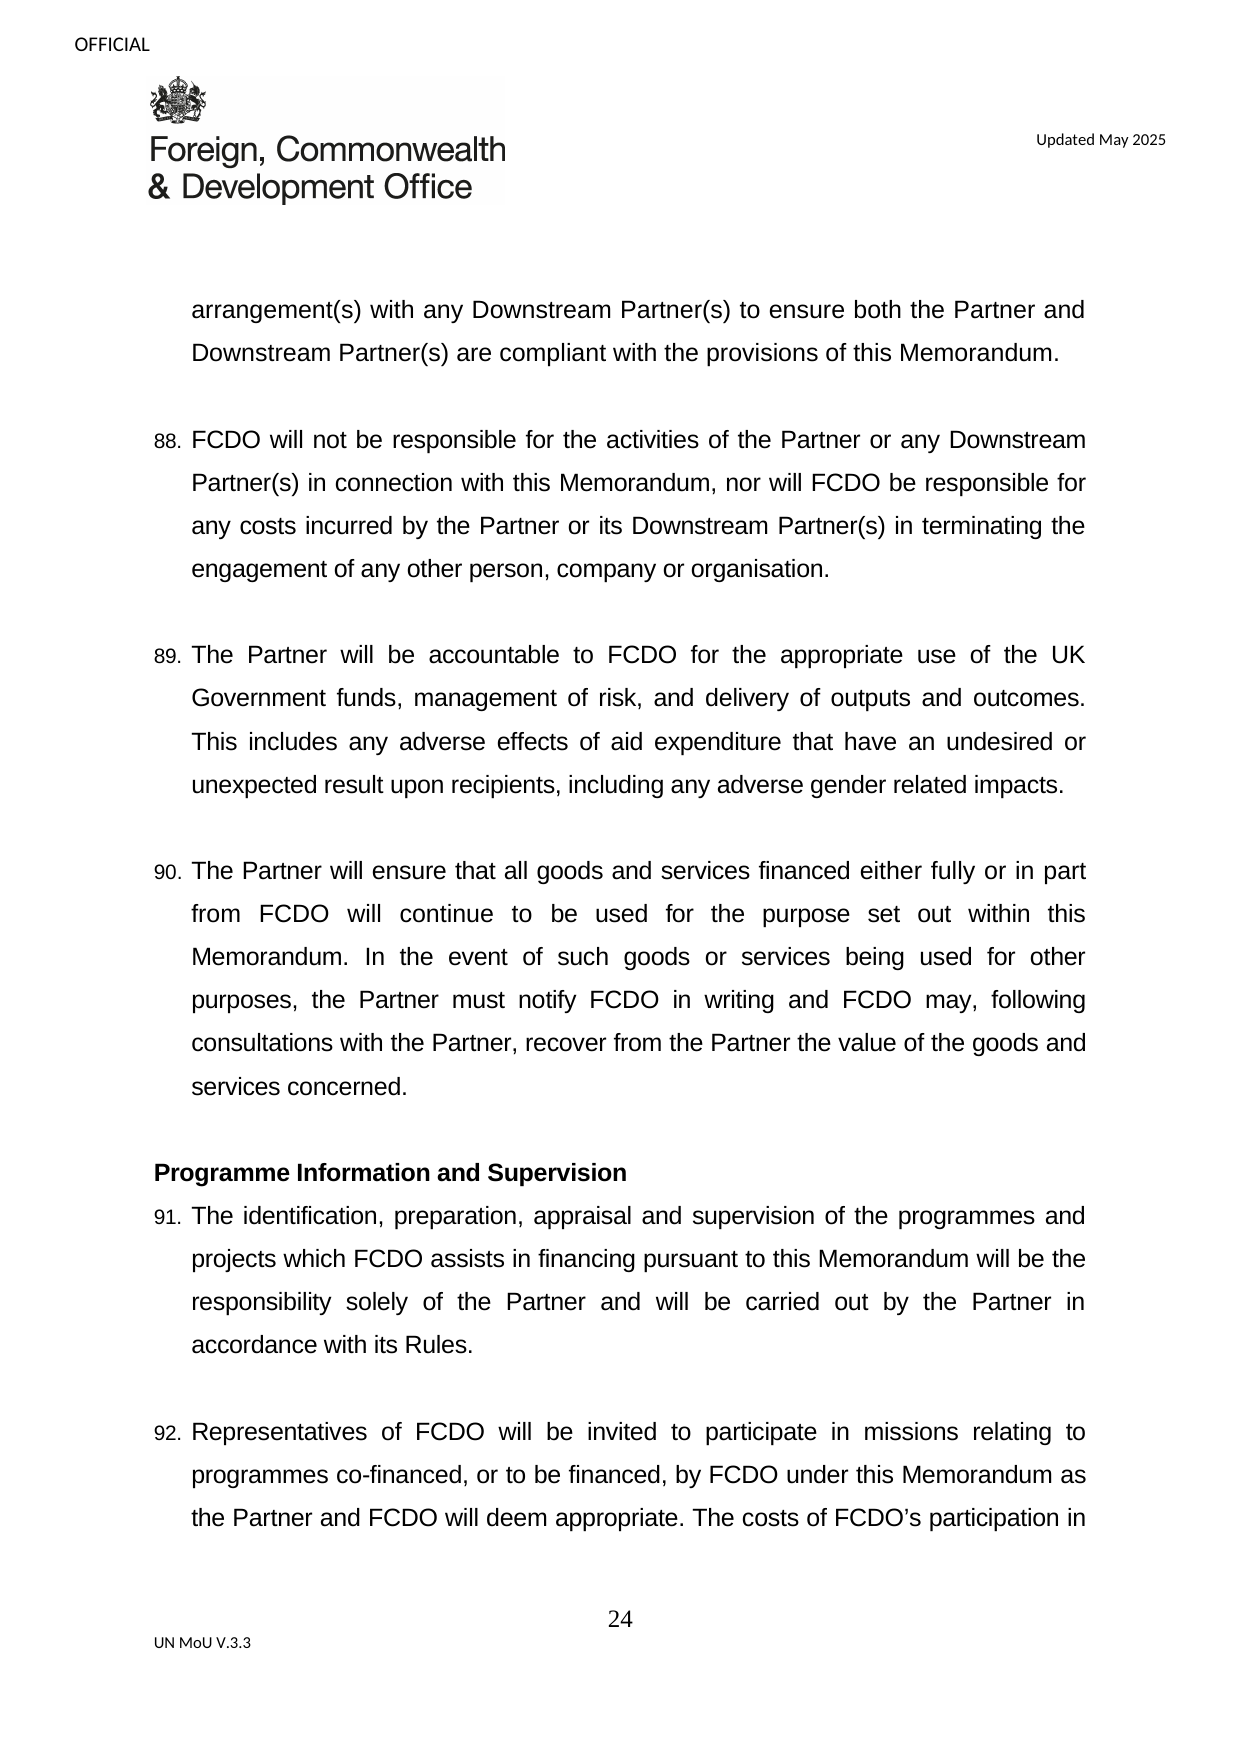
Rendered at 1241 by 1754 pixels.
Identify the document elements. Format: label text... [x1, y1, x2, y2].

list The Partner will ensure that all goods and services financed either fully or in part from FCDO will continue to be used for the purpose set out within this Memorandum. In the event of such goods or services being used for other purposes, the Partner must notify FCDO in writing and FCDO may, following consultations with the Partner, recover from the Partner the value of the goods and services concerned. [153, 856, 1087, 1100]
list The identification, preparation, appraisal and supervision of the programmes and projects which FCDO assists in financing pursuant to this Memorandum will be the responsibility solely of the Partner and will be carried out by the Partner in accordance with its Rules. [153, 1201, 1087, 1359]
list FCDO will not be responsible for the activities of the Partner or any Downstream Partner(s) in connection with this Memorandum, nor will FCDO be responsible for any costs incurred by the Partner or its Downstream Partner(s) in terminating the engagement of any other person, company or organisation. [153, 425, 1087, 583]
list arrangement(s) with any Downstream Partner(s) to ensure both the Partner and Downstream Partner(s) are compliant with the provisions of this Memorandum. [153, 295, 1087, 367]
list Representatives of FCDO will be invited to participate in missions relating to programmes co-financed, or to be financed, by FCDO under this Memorandum as the Partner and FCDO will deem appropriate. The costs of FCDO’s participation in [153, 1417, 1087, 1532]
text Programme Information and Supervision [153, 1158, 1087, 1187]
list The Partner will be accountable to FCDO for the appropriate use of the UK Government funds, management of risk, and delivery of outputs and outcomes. This includes any adverse effects of aid expenditure that have an undesired or unexpected result upon recipients, including any adverse gender related impacts. [153, 640, 1087, 798]
